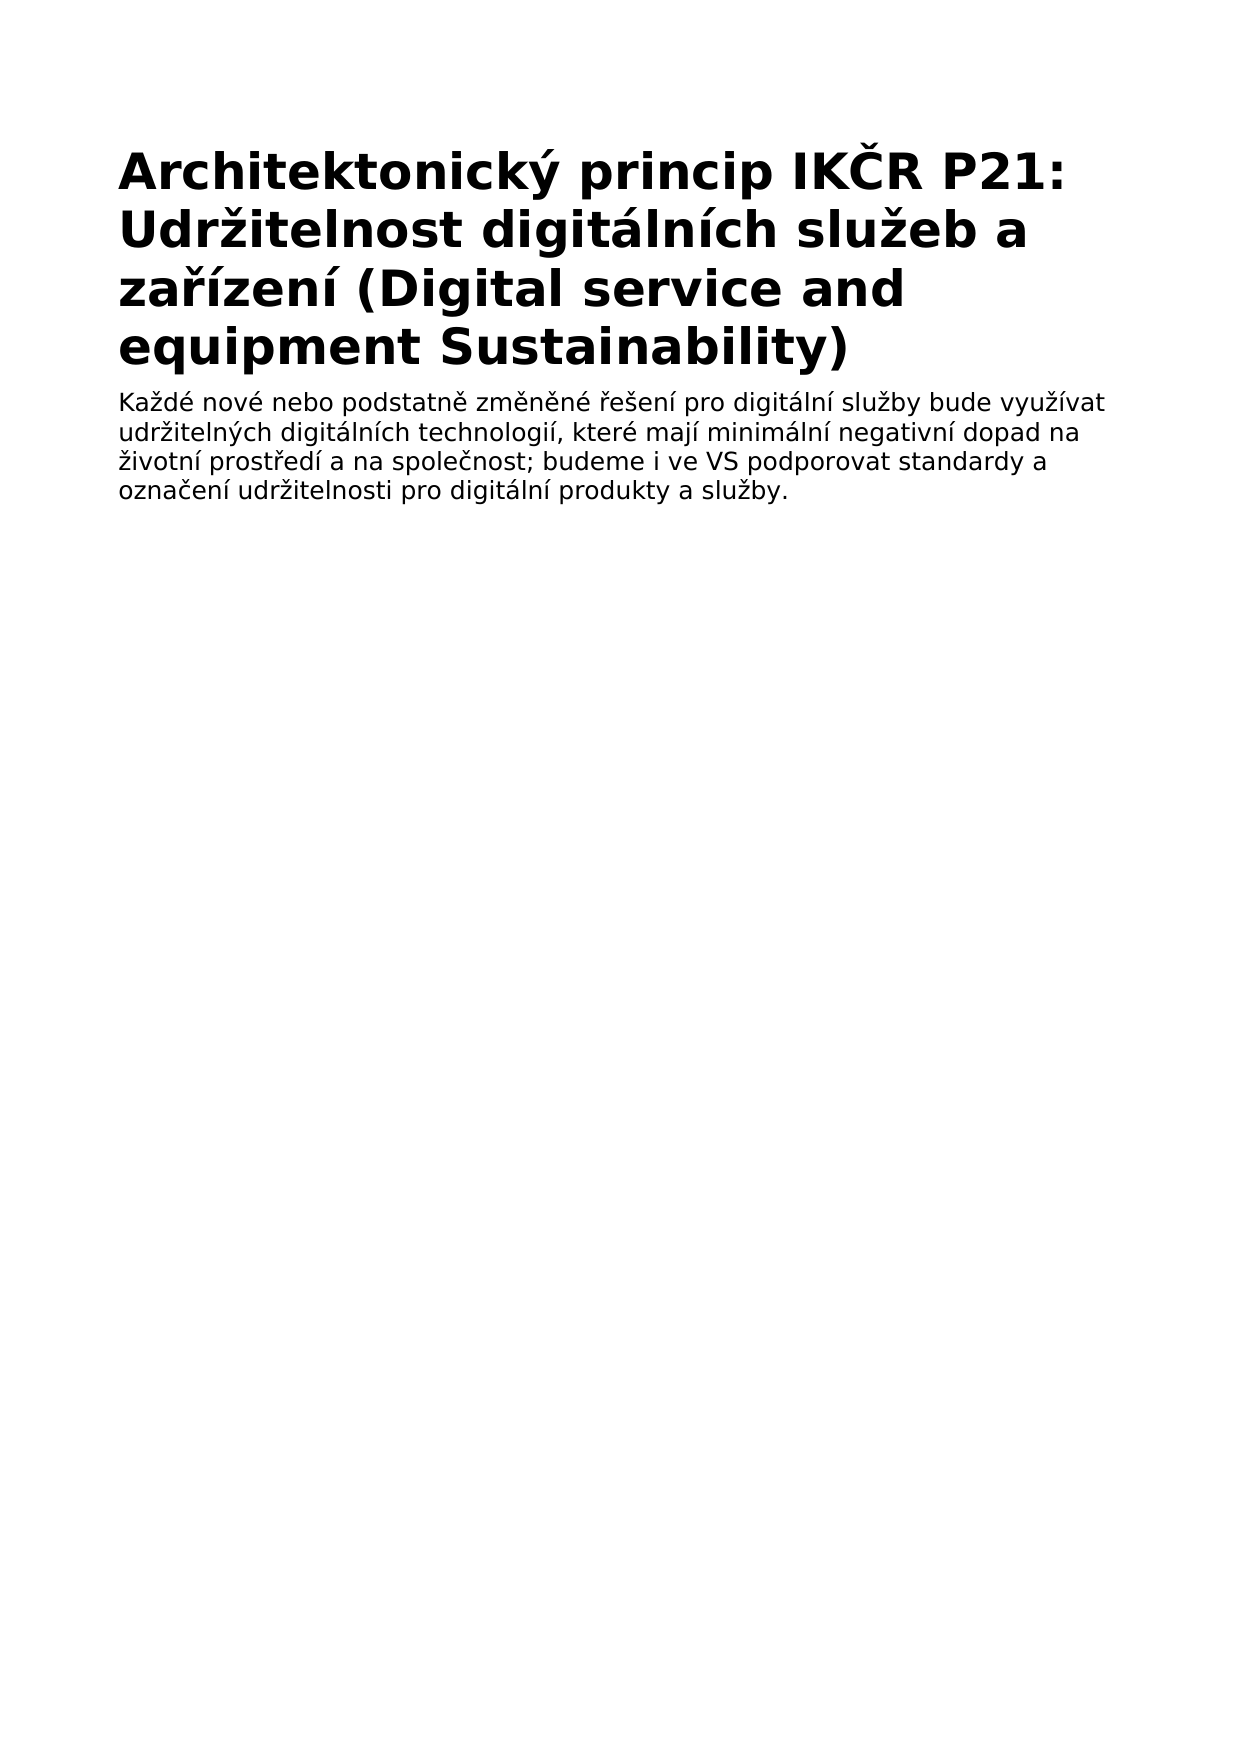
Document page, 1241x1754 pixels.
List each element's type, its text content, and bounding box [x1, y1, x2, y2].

subtitle Architektonický princip IKČR P21: Udržitelnost digitálních služeb a zařízení (Digital service and equipment Sustainability) [118, 143, 1122, 376]
text Každé nové nebo podstatně změněné řešení pro digitální služby bude využívat udržitelných digitálních technologií, které mají minimální negativní dopad na životní prostředí a na společnost; budeme i ve VS podporovat standardy a označení udržitelnosti pro digitální produkty a služby. [118, 388, 1122, 505]
